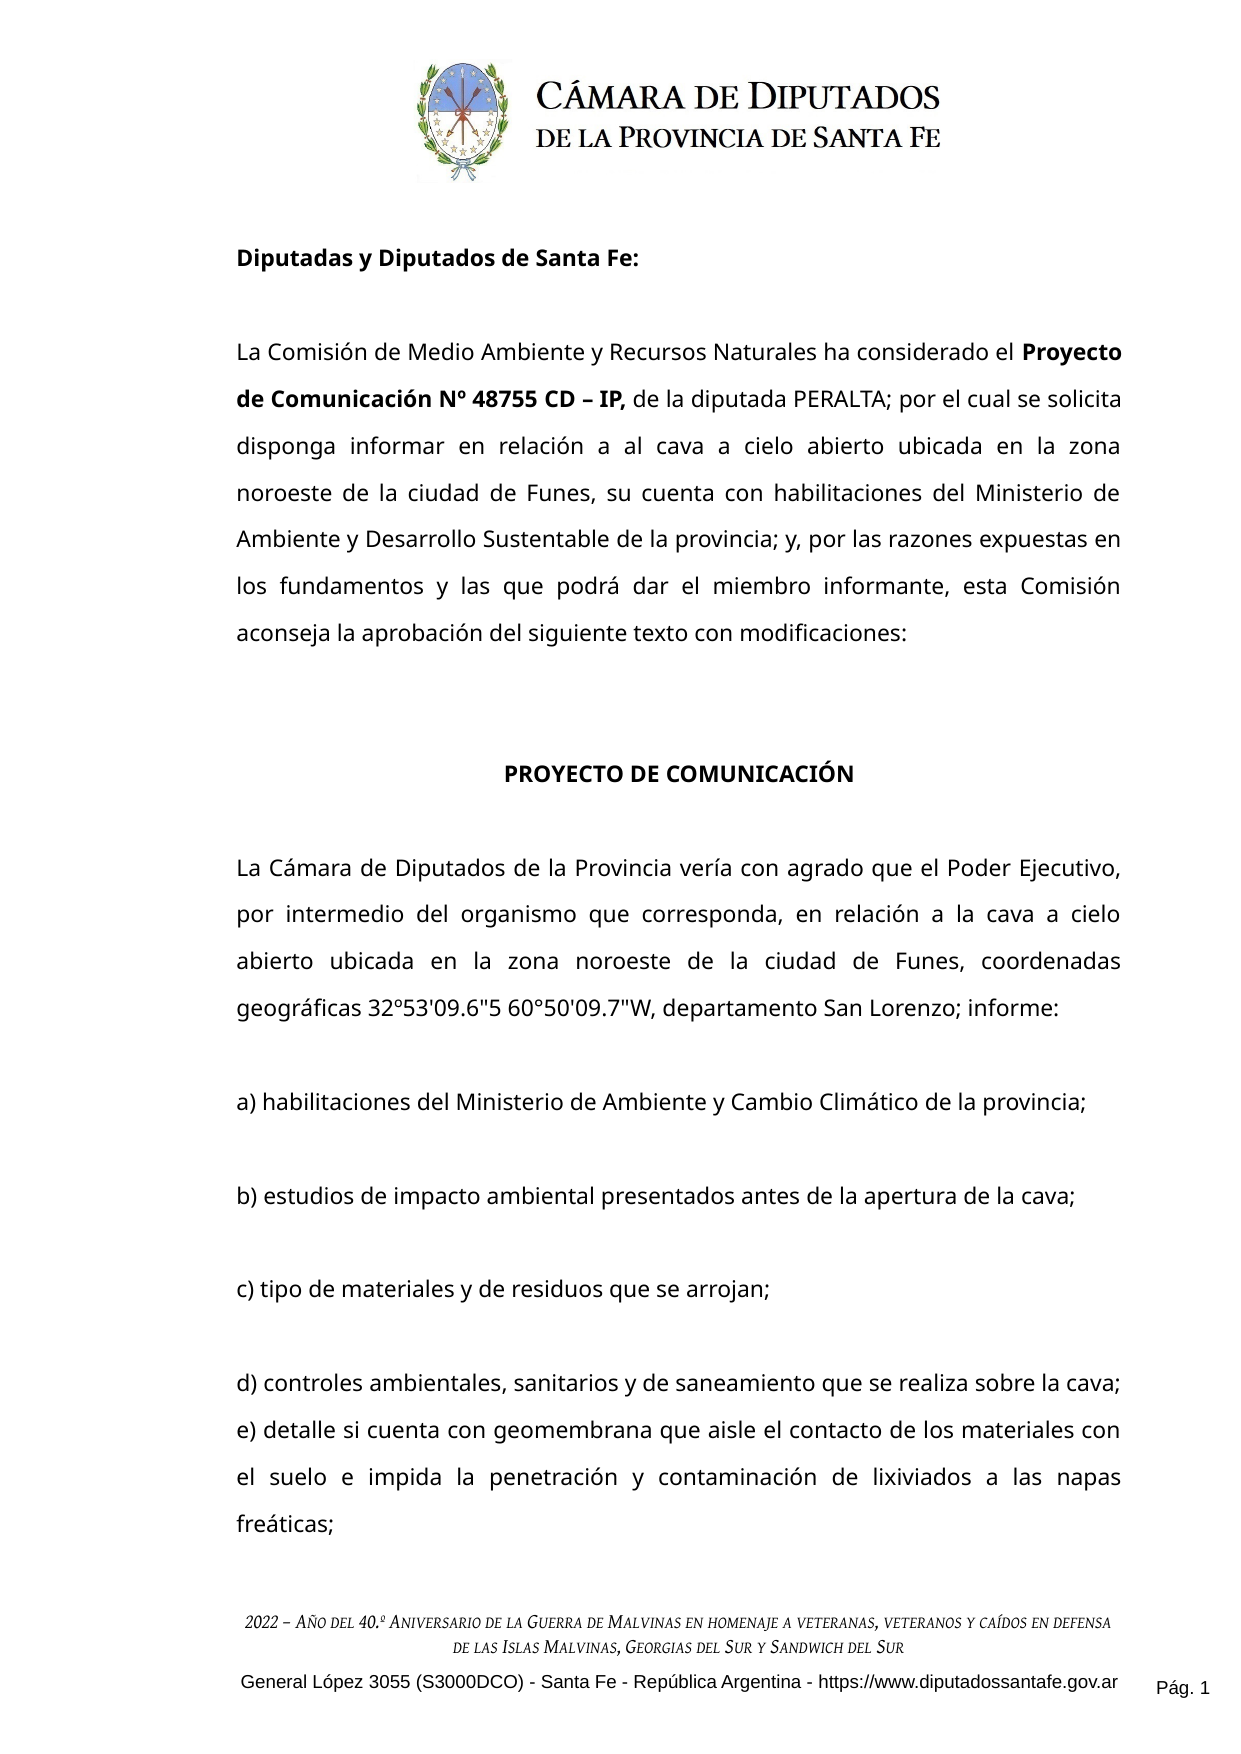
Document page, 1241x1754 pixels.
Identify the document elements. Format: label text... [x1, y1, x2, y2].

text La Comisión de Medio Ambiente y Recursos Naturales ha considerado el Proyecto de Comunicación Nº 48755 CD – IP, de la diputada PERALTA; por el cual se solicita disponga informar en relación a al cava a cielo abierto ubicada en la zona noroeste de la ciudad de Funes, su cuenta con habilitaciones del Ministerio de Ambiente y Desarrollo Sustentable de la provincia; y, por las razones expuestas en los fundamentos y las que podrá dar el miembro informante, esta Comisión aconseja la aprobación del siguiente texto con modificaciones: [236, 336, 1122, 648]
text PROYECTO DE COMUNICACIÓN [236, 758, 1122, 789]
picture [413, 59, 945, 183]
text Diputadas y Diputados de Santa Fe: [236, 242, 1122, 273]
text e) detalle si cuenta con geomembrana que aisle el contacto de los materiales con el suelo e impida la penetración y contaminación de lixiviados a las napas freáticas; [236, 1414, 1122, 1539]
text La Cámara de Diputados de la Provincia vería con agrado que el Poder Ejecutivo, por intermedio del organismo que corresponda, en relación a la cava a cielo abierto ubicada en la zona noroeste de la ciudad de Funes, coordenadas geográficas 32º53'09.6"5 60°50'09.7"W, departamento San Lorenzo; informe: [236, 852, 1122, 1023]
text b) estudios de impacto ambiental presentados antes de la apertura de la cava; [236, 1180, 1122, 1211]
text c) tipo de materiales y de residuos que se arrojan; [236, 1273, 1122, 1305]
text d) controles ambientales, sanitarios y de saneamiento que se realiza sobre la cava; [236, 1367, 1122, 1398]
text a) habilitaciones del Ministerio de Ambiente y Cambio Climático de la provincia; [236, 1086, 1122, 1117]
